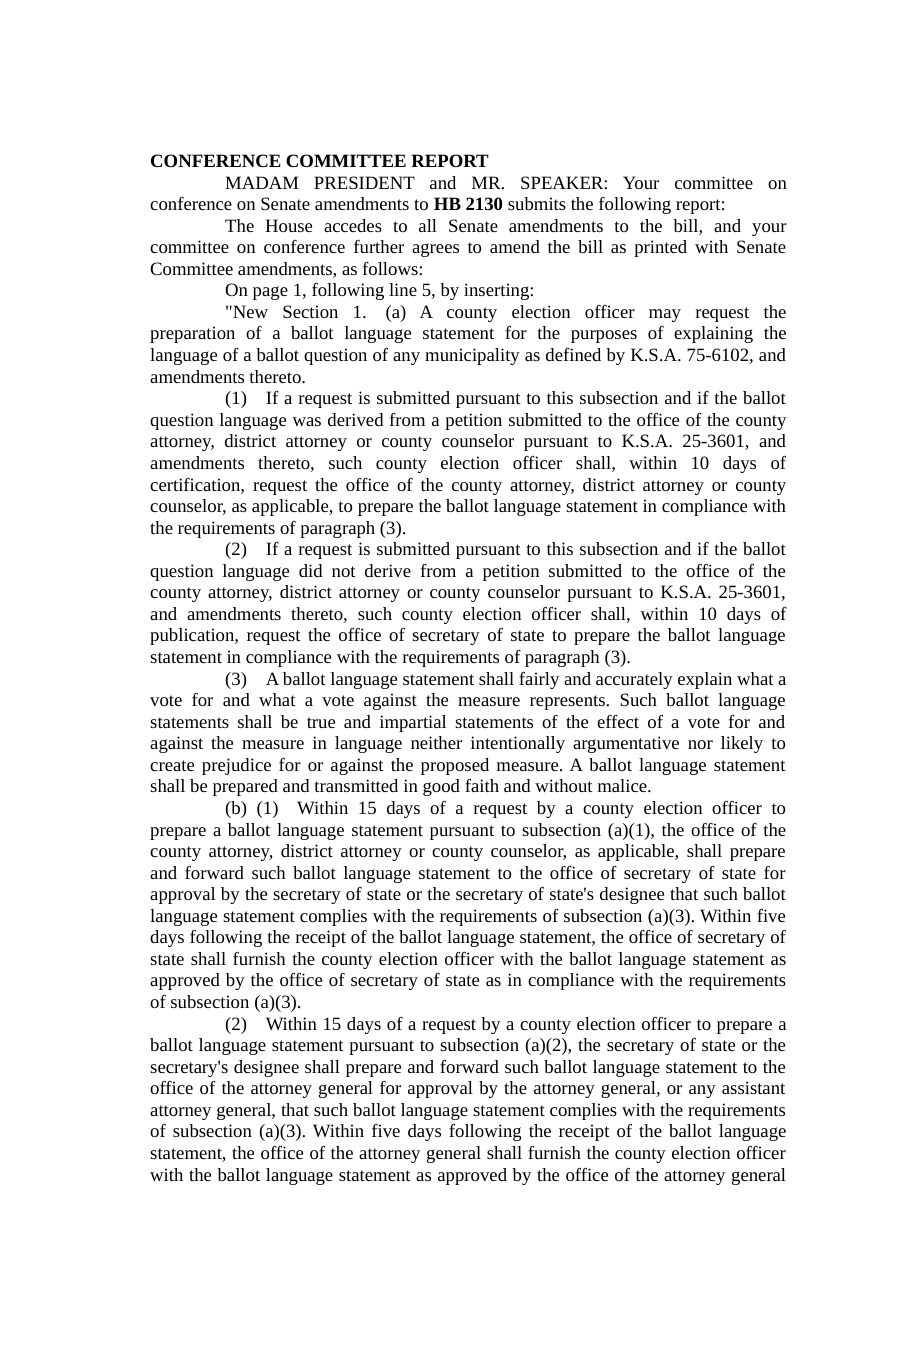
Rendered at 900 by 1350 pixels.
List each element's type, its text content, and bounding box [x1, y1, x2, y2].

text The House accedes to all Senate amendments to the bill, and your committee on conference further agrees to amend the bill as printed with Senate Committee amendments, as follows: [150, 215, 787, 279]
text (3) A ballot language statement shall fairly and accurately explain what a vote for and what a vote against the measure represents. Such ballot language statements shall be true and impartial statements of the effect of a vote for and against the measure in language neither intentionally argumentative nor likely to create prejudice for or against the proposed measure. A ballot language statement shall be prepared and transmitted in good faith and without malice. [150, 667, 787, 797]
text (2) Within 15 days of a request by a county election officer to prepare a ballot language statement pursuant to subsection (a)(2), the secretary of state or the secretary's designee shall prepare and forward such ballot language statement to the office of the attorney general for approval by the attorney general, or any assistant attorney general, that such ballot language statement complies with the requirements of subsection (a)(3). Within five days following the receipt of the ballot language statement, the office of the attorney general shall furnish the county election officer with the ballot language statement as approved by the office of the attorney general [150, 1012, 787, 1185]
text On page 1, following line 5, by inserting: [150, 279, 787, 301]
text (1) If a request is submitted pursuant to this subsection and if the ballot question language was derived from a petition submitted to the office of the county attorney, district attorney or county counselor pursuant to K.S.A. 25-3601, and amendments thereto, such county election officer shall, within 10 days of certification, request the office of the county attorney, district attorney or county counselor, as applicable, to prepare the ballot language statement in compliance with the requirements of paragraph (3). [150, 387, 787, 538]
text CONFERENCE COMMITTEE REPORT [150, 150, 787, 172]
text "New Section 1. (a) A county election officer may request the preparation of a ballot language statement for the purposes of explaining the language of a ballot question of any municipality as defined by K.S.A. 75-6102, and amendments thereto. [150, 301, 787, 387]
text MADAM PRESIDENT and MR. SPEAKER: Your committee on conference on Senate amendments to HB 2130 submits the following report: [150, 172, 787, 215]
text (b) (1) Within 15 days of a request by a county election officer to prepare a ballot language statement pursuant to subsection (a)(1), the office of the county attorney, district attorney or county counselor, as applicable, shall prepare and forward such ballot language statement to the office of secretary of state for approval by the secretary of state or the secretary of state's designee that such ballot language statement complies with the requirements of subsection (a)(3). Within five days following the receipt of the ballot language statement, the office of secretary of state shall furnish the county election officer with the ballot language statement as approved by the office of secretary of state as in compliance with the requirements of subsection (a)(3). [150, 797, 787, 1012]
text (2) If a request is submitted pursuant to this subsection and if the ballot question language did not derive from a petition submitted to the office of the county attorney, district attorney or county counselor pursuant to K.S.A. 25-3601, and amendments thereto, such county election officer shall, within 10 days of publication, request the office of secretary of state to prepare the ballot language statement in compliance with the requirements of paragraph (3). [150, 538, 787, 667]
